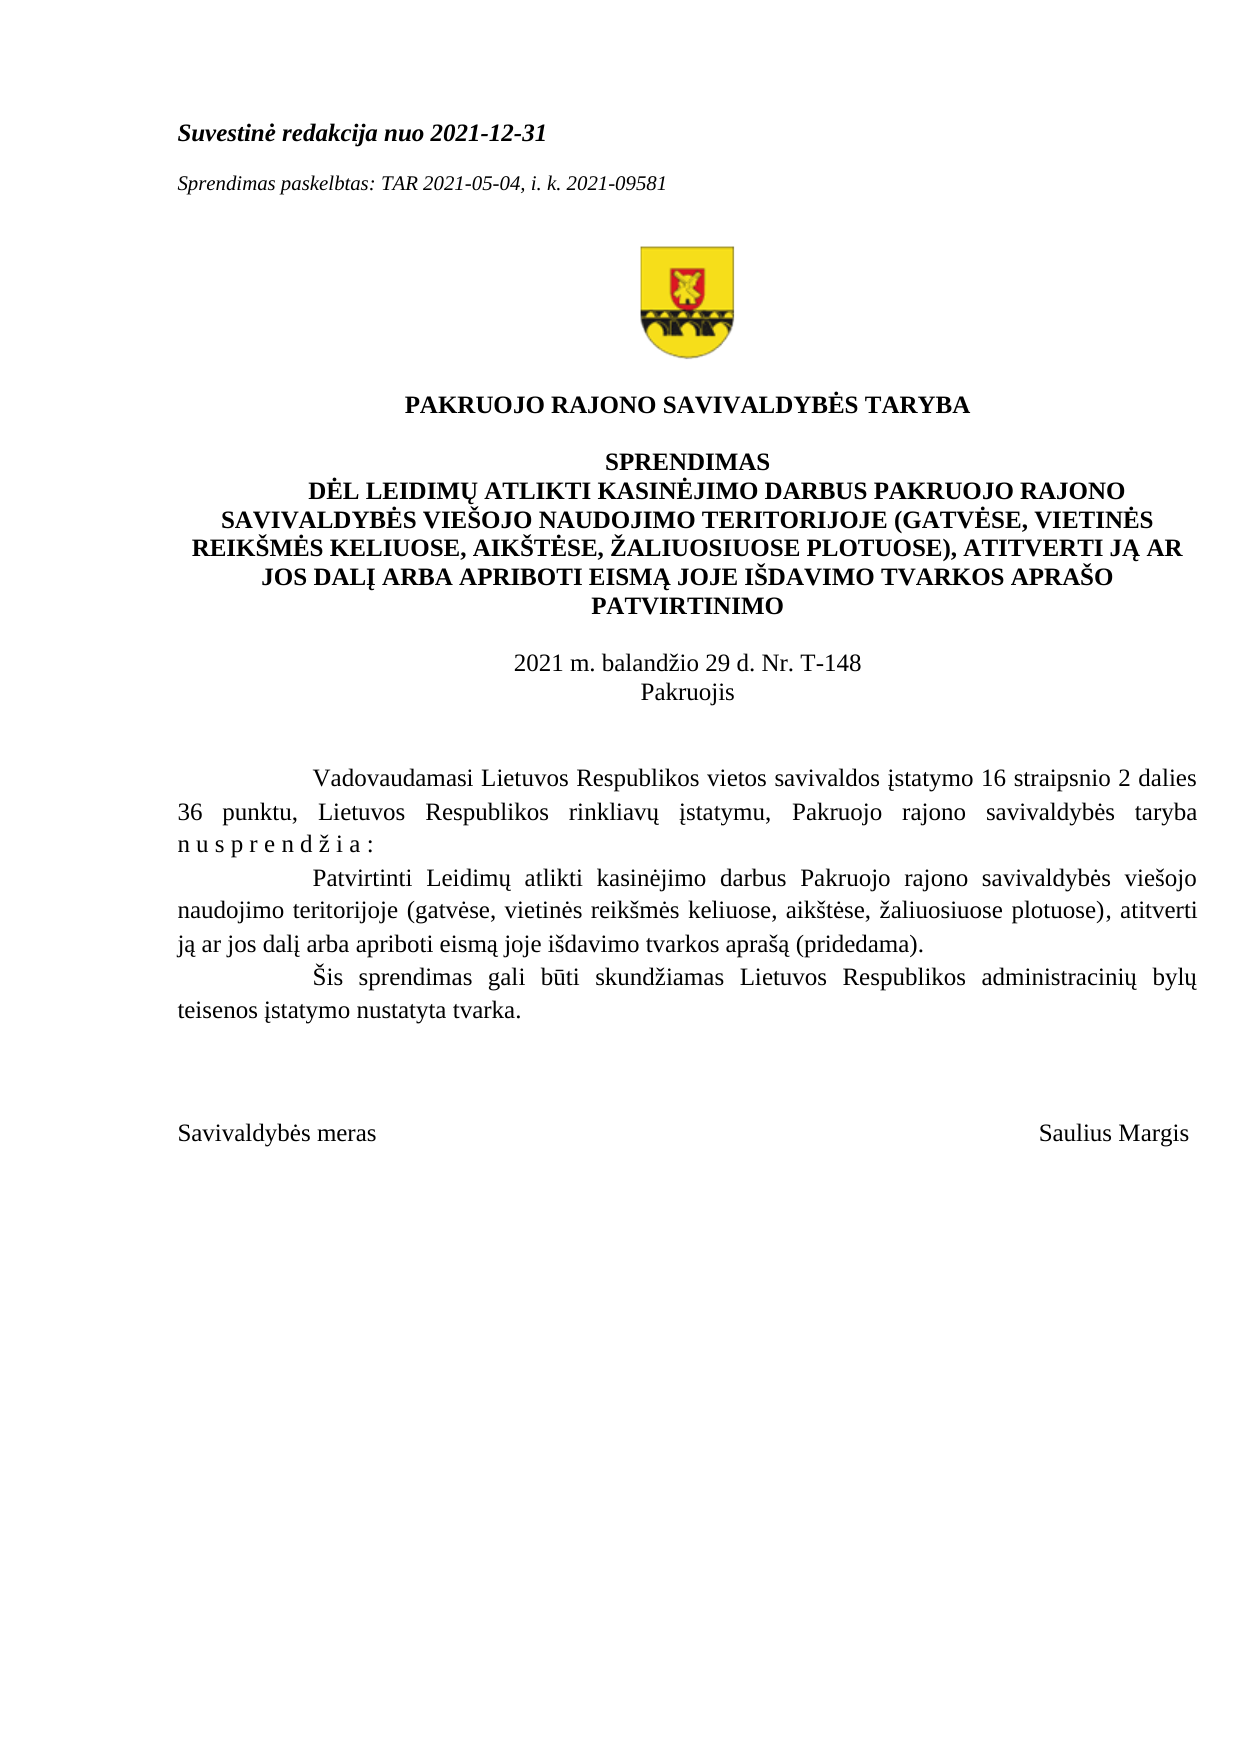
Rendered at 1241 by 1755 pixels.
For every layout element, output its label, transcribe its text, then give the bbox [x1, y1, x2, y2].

text Pakruojis [177, 677, 1198, 706]
text Šis sprendimas gali būti skundžiamas Lietuvos Respublikos administracinių bylų teisenos įstatymo nustatyta tvarka. [177, 962, 1198, 1023]
text Sprendimas paskelbtas: TAR 2021-05-04, i. k. 2021-09581 [177, 171, 1198, 195]
text Patvirtinti Leidimų atlikti kasinėjimo darbus Pakruojo rajono savivaldybės viešojo naudojimo teritorijoje (gatvėse, vietinės reikšmės keliuose, aikštėse, žaliuosiuose plotuose), atitverti ją ar jos dalį arba apriboti eismą joje išdavimo tvarkos aprašą (pridedama). [177, 863, 1198, 957]
text Savivaldybės meras Saulius Margis [177, 1118, 1198, 1147]
text 2021 m. balandžio 29 d. Nr. T-148 [177, 648, 1198, 677]
text DĖL LEIDIMŲ ATLIKTI KASINĖJIMO DARBUS PAKRUOJO RAJONO SAVIVALDYBĖS VIEŠOJO NAUDOJIMO TERITORIJOJE (GATVĖSE, VIETINĖS REIKŠMĖS KELIUOSE, AIKŠTĖSE, ŽALIUOSIUOSE PLOTUOSE), ATITVERTI JĄ AR JOS DALĮ ARBA APRIBOTI EISMĄ JOJE IŠDAVIMO TVARKOS APRAŠO PATVIRTINIMO [177, 476, 1198, 620]
text Suvestinė redakcija nuo 2021-12-31 [177, 118, 1198, 147]
text Vadovaudamasi Lietuvos Respublikos vietos savivaldos įstatymo 16 straipsnio 2 dalies 36 punktu, Lietuvos Respublikos rinkliavų įstatymu, Pakruojo rajono savivaldybės taryba nusprendžia: [177, 763, 1198, 858]
subtitle SPRENDIMAS [177, 447, 1198, 476]
text PAKRUOJO RAJONO SAVIVALDYBĖS TARYBA [177, 390, 1198, 418]
